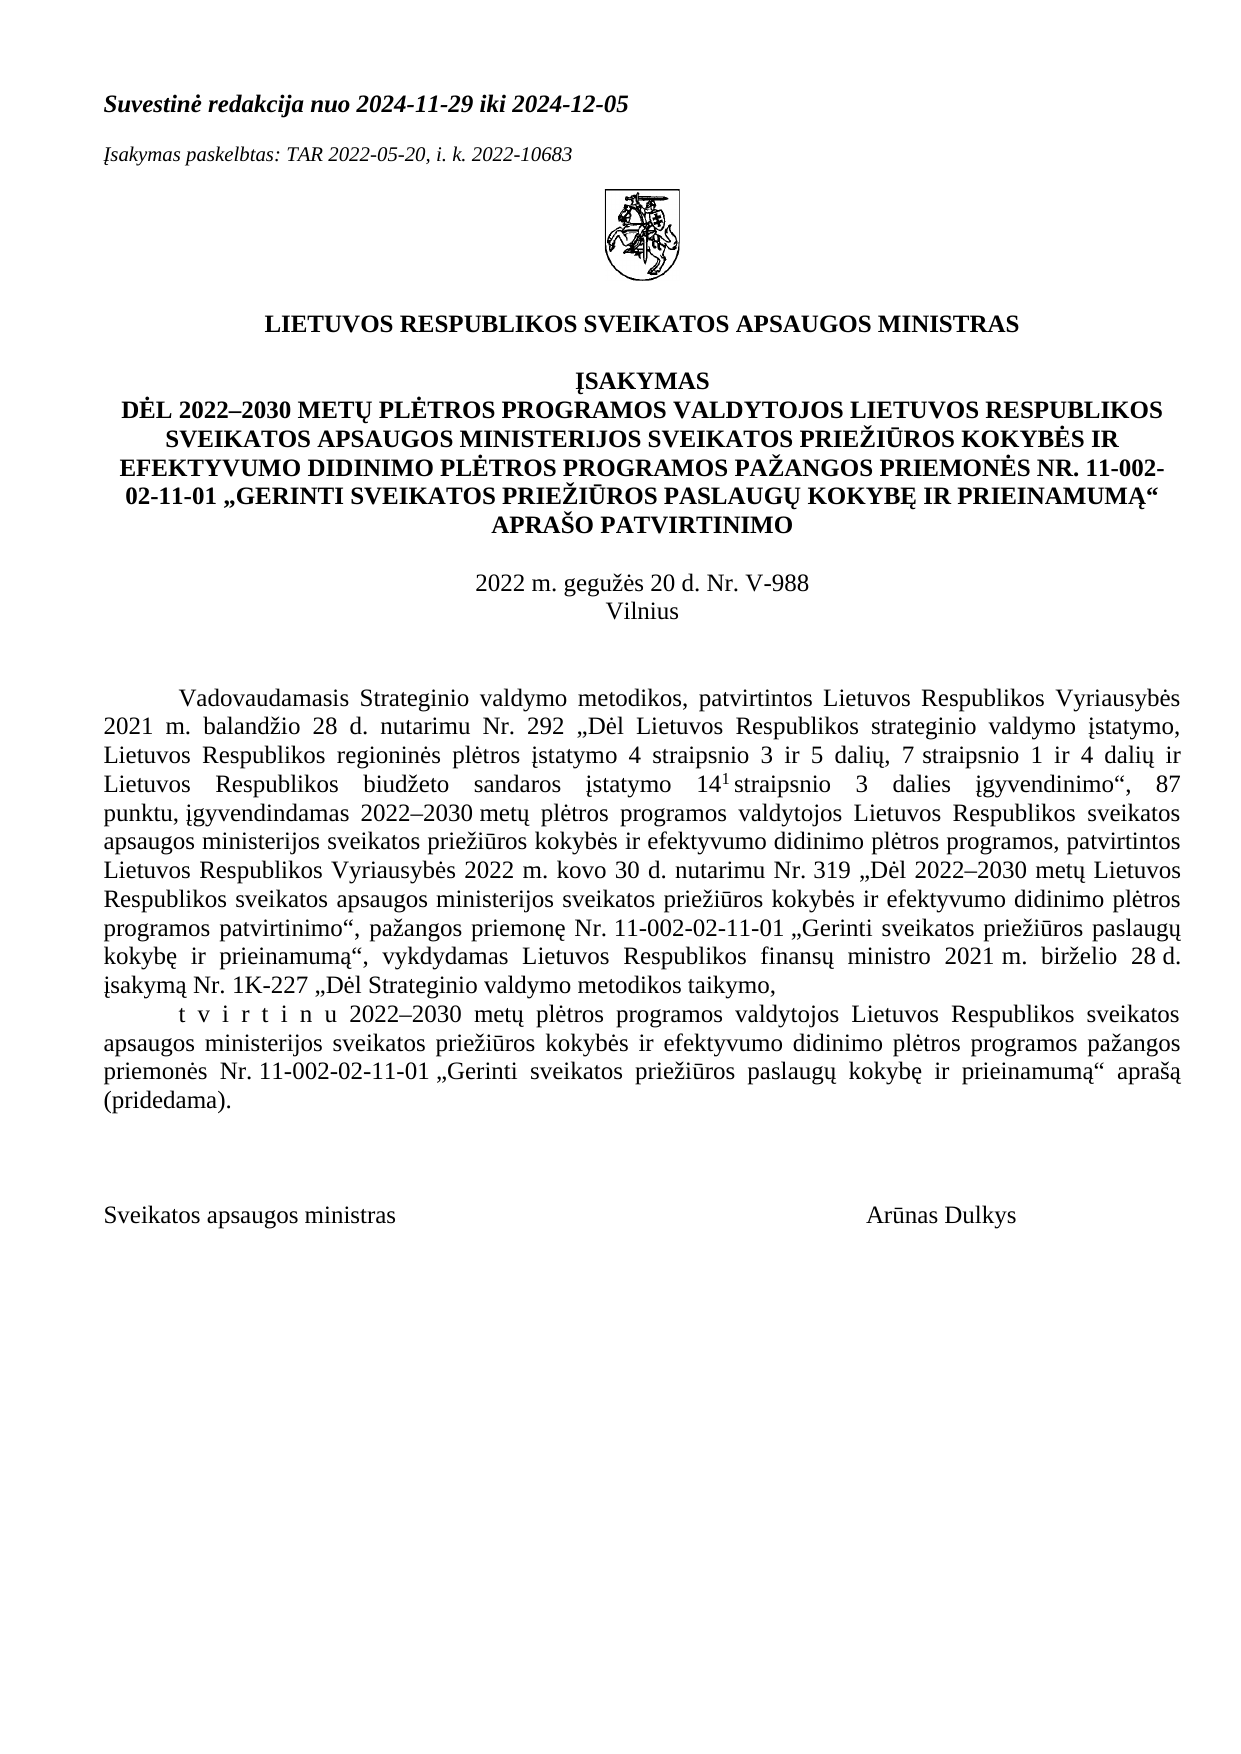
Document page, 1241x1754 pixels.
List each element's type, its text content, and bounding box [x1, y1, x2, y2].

text LIETUVOS RESPUBLIKOS SVEIKATOS APSAUGOS MINISTRAS [103, 309, 1181, 338]
text t v i r t i n u 2022–2030 metų plėtros programos valdytojos Lietuvos Respublikos sveikatos apsaugos ministerijos sveikatos priežiūros kokybės ir efektyvumo didinimo plėtros programos pažangos priemonės Nr. 11-002-02-11-01 „Gerinti sveikatos priežiūros paslaugų kokybę ir prieinamumą“ aprašą (pridedama). [103, 999, 1181, 1114]
text Sveikatos apsaugos ministras Arūnas Dulkys [103, 1200, 1181, 1229]
text ĮSAKYMAS [103, 366, 1181, 395]
text Vadovaudamasis Strateginio valdymo metodikos, patvirtintos Lietuvos Respublikos Vyriausybės 2021 m. balandžio 28 d. nutarimu Nr. 292 „Dėl Lietuvos Respublikos strateginio valdymo įstatymo, Lietuvos Respublikos regioninės plėtros įstatymo 4 straipsnio 3 ir 5 dalių, 7 straipsnio 1 ir 4 dalių ir Lietuvos Respublikos biudžeto sandaros įstatymo 141 straipsnio 3 dalies įgyvendinimo“, 87 punktu, įgyvendindamas 2022–2030 metų plėtros programos valdytojos Lietuvos Respublikos sveikatos apsaugos ministerijos sveikatos priežiūros kokybės ir efektyvumo didinimo plėtros programos, patvirtintos Lietuvos Respublikos Vyriausybės 2022 m. kovo 30 d. nutarimu Nr. 319 „Dėl 2022–2030 metų Lietuvos Respublikos sveikatos apsaugos ministerijos sveikatos priežiūros kokybės ir efektyvumo didinimo plėtros programos patvirtinimo“, pažangos priemonę Nr. 11-002-02-11-01 „Gerinti sveikatos priežiūros paslaugų kokybę ir prieinamumą“, vykdydamas Lietuvos Respublikos finansų ministro 2021 m. birželio 28 d. įsakymą Nr. 1K-227 „Dėl Strateginio valdymo metodikos taikymo, [103, 683, 1181, 999]
text DĖL 2022–2030 METŲ PLĖTROS PROGRAMOS VALDYTOJOS LIETUVOS RESPUBLIKOS SVEIKATOS APSAUGOS MINISTERIJOS SVEIKATOS PRIEŽIŪROS KOKYBĖS IR EFEKTYVUMO DIDINIMO PLĖTROS PROGRAMOS PAŽANGOS PRIEMONĖS NR. 11-002-02-11-01 „GERINTI SVEIKATOS PRIEŽIŪROS PASLAUGŲ KOKYBĘ IR PRIEINAMUMĄ“ APRAŠO patvirtinimo [103, 395, 1181, 539]
text 2022 m. gegužės 20 d. Nr. V-988 [103, 568, 1181, 596]
text Vilnius [103, 596, 1181, 625]
text Įsakymas paskelbtas: TAR 2022-05-20, i. k. 2022-10683 [103, 141, 1181, 166]
text Suvestinė redakcija nuo 2024-11-29 iki 2024-12-05 [103, 89, 1181, 117]
